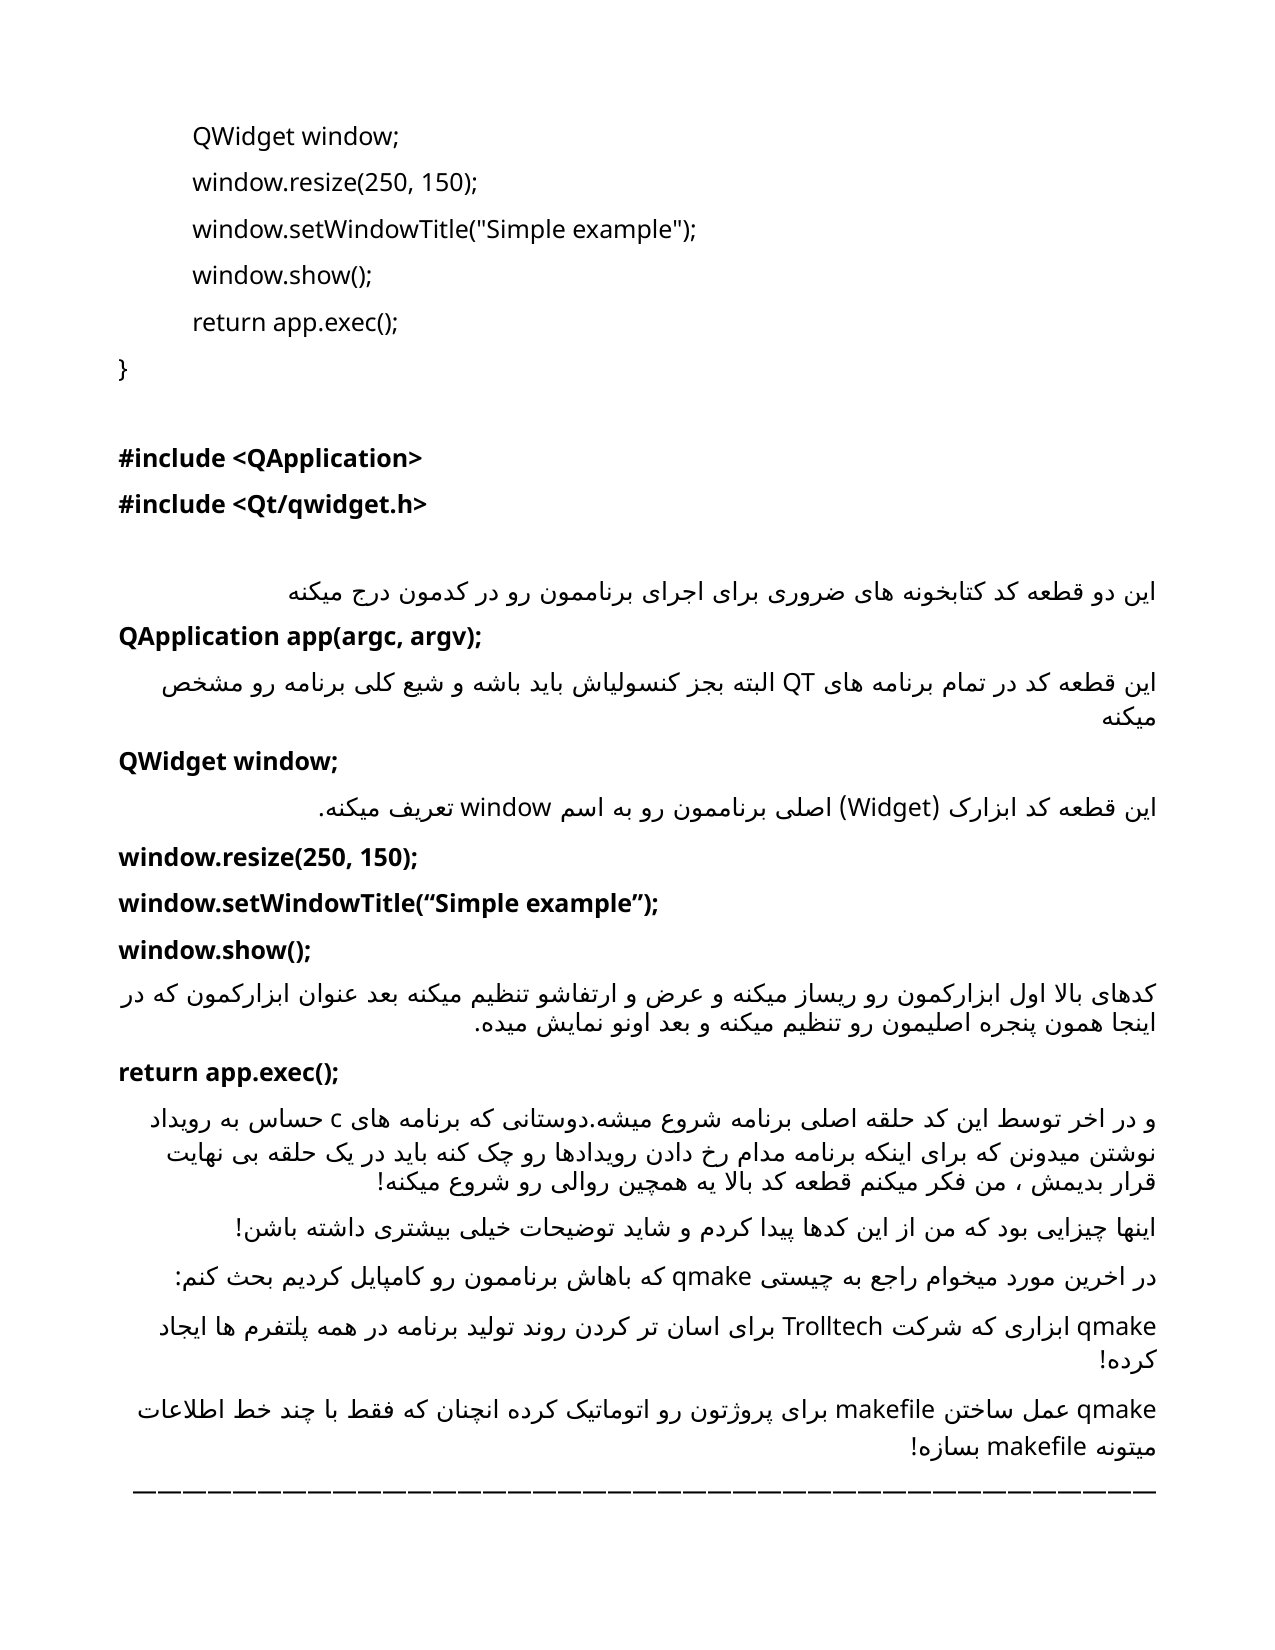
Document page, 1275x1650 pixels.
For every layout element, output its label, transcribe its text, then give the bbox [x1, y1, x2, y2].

text return app.exec(); [118, 1054, 1157, 1088]
text ————————————————————————————————————————— [118, 1478, 1157, 1510]
text } [118, 351, 1157, 385]
text window.resize(250, 150); [118, 839, 1157, 874]
text کدهای بالا اول ابزارکمون رو ریساز میکنه و عرض و ارتفاشو تنظیم میکنه بعد عنوان ابزارکمون که در اینجا همون پنجره اصلیمون رو تنظیم میکنه و بعد اونو نمایش میده. [118, 979, 1157, 1042]
text این قطعه کد در تمام برنامه های QT البته بجز کنسولیاش باید باشه و شیع کلی برنامه رو مشخص میکنه [118, 665, 1157, 731]
text QWidget window; [118, 743, 1157, 778]
text این دو قطعه کد کتابخونه های ضروری برای اجرای برناممون رو در کدمون درج میکنه [118, 577, 1157, 606]
text اینها چیزایی بود که من از این کدها پیدا کردم و شاید توضیحات خیلی بیشتری داشته باشن! [118, 1213, 1157, 1246]
text window.show(); [118, 933, 1157, 967]
text #include <QApplication> [118, 441, 1157, 474]
text window.resize(250, 150); [118, 165, 1157, 199]
text این قطعه کد ابزارک (Widget) اصلی برناممون رو به اسم window تعریف میکنه. [118, 790, 1157, 827]
text qmake عمل ساختن makefile برای پروژتون رو اتوماتیک کرده انچنان که فقط با چند خط اطلاعات میتونه makefile بسازه! [118, 1391, 1157, 1465]
text window.setWindowTitle("Simple example"); [118, 211, 1157, 245]
text return app.exec(); [118, 304, 1157, 338]
text window.show(); [118, 258, 1157, 292]
text و در اخر توسط این کد حلقه اصلی برنامه شروع میشه.دوستانی که برنامه های c حساس به رویداد نوشتن میدونن که برای اینکه برنامه مدام رخ دادن رویدادها رو چک کنه باید در یک حلقه بی نهایت قرار بدیمش ، من فکر میکنم قطعه کد بالا یه همچین روالی رو شروع میکنه! [118, 1101, 1157, 1201]
text QWidget window; [118, 118, 1157, 152]
text window.setWindowTitle(“Simple example”); [118, 886, 1157, 920]
text qmake ابزاری که شرکت Trolltech برای اسان تر کردن روند تولید برنامه در همه پلتفرم ها ایجاد کرده! [118, 1308, 1157, 1379]
text در اخرین مورد میخوام راجع به چیستی qmake که باهاش برناممون رو کامپایل کردیم بحث کنم: [118, 1259, 1157, 1296]
text #include <Qt/qwidget.h> [118, 487, 1157, 521]
text QApplication app(argc, argv); [118, 618, 1157, 652]
